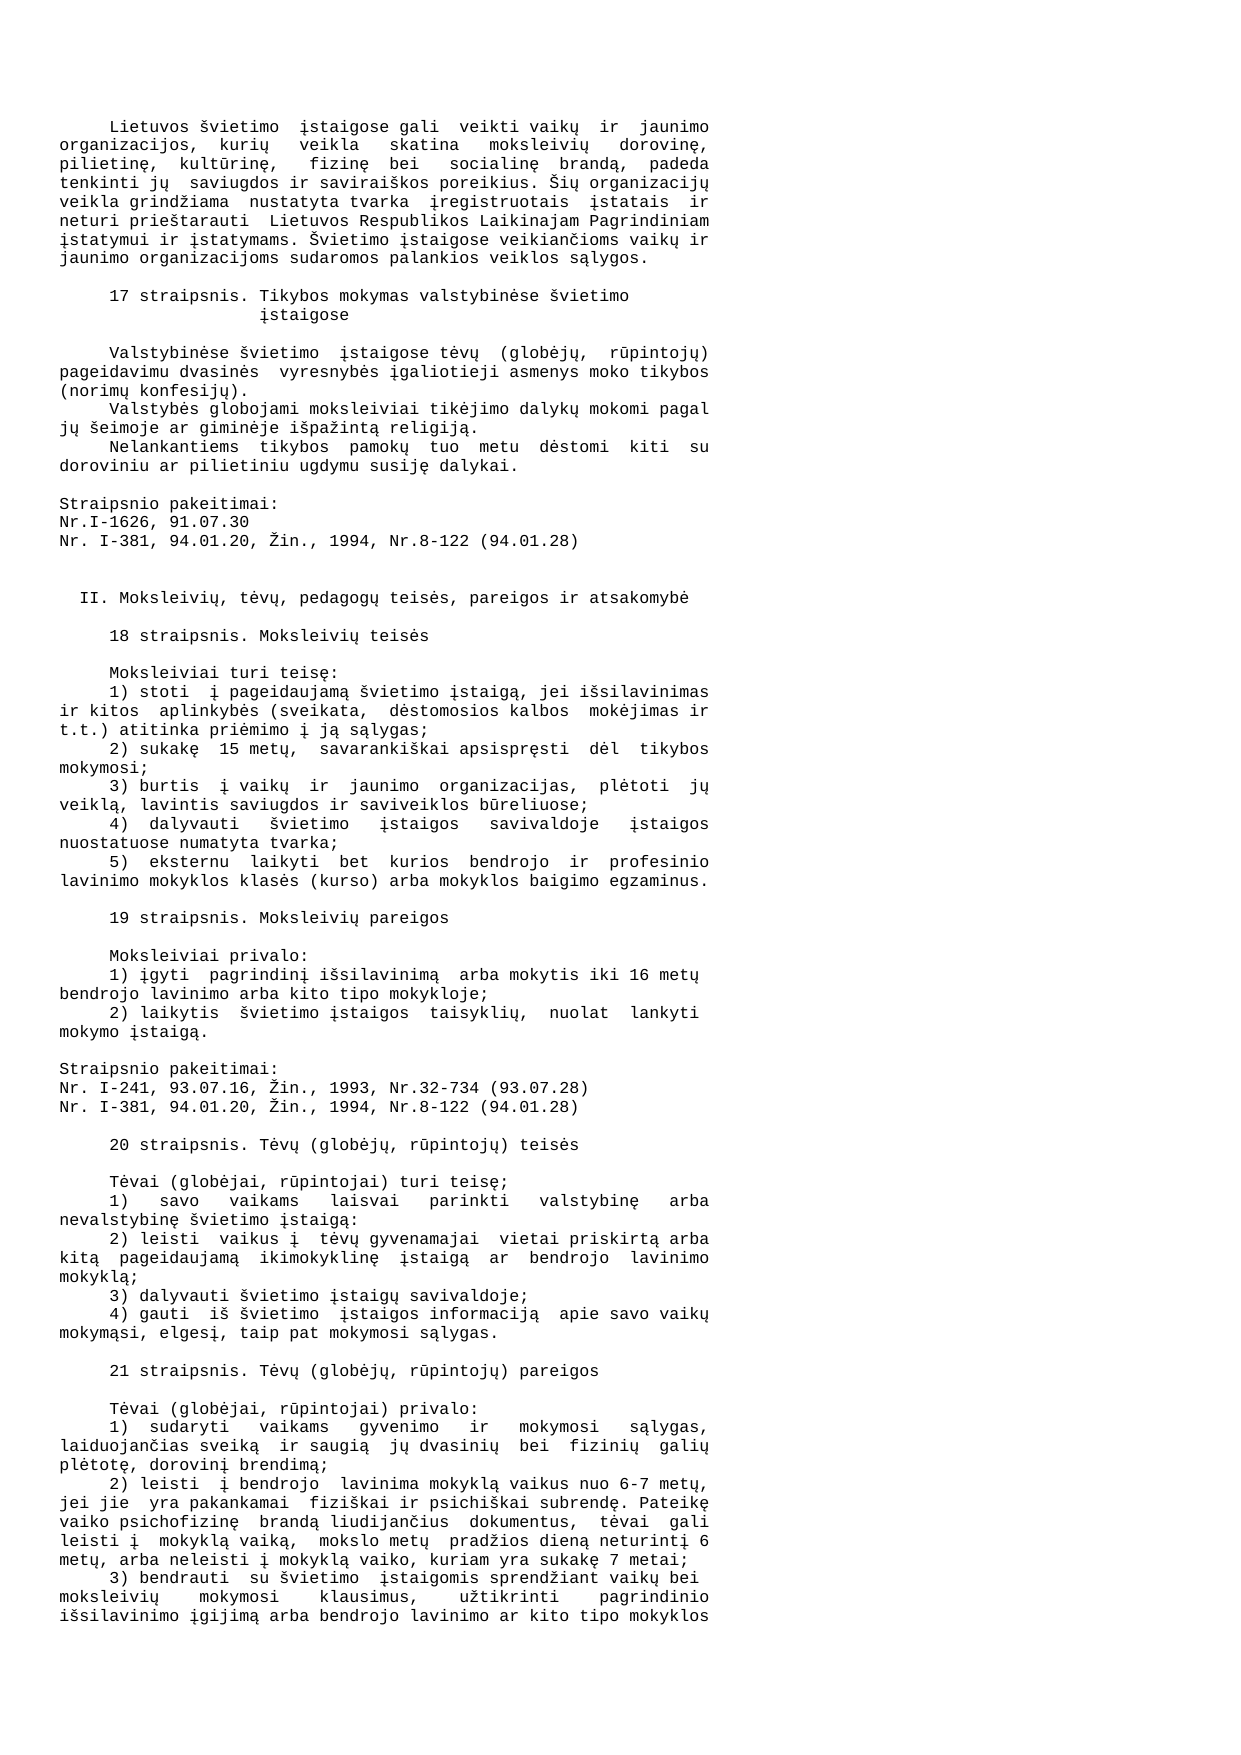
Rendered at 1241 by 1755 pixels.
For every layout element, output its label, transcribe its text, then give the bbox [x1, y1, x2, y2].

text neturi prieštarauti Lietuvos Respublikos Laikinajam Pagrindiniam [59, 212, 1122, 231]
text ir kitos aplinkybės (sveikata, dėstomosios kalbos mokėjimas ir [59, 703, 1122, 721]
text 2) sukakę 15 metų, savarankiškai apsispręsti dėl tikybos [59, 740, 1122, 759]
text 3) bendrauti su švietimo įstaigomis sprendžiant vaikų bei [59, 1570, 1122, 1589]
text jaunimo organizacijoms sudaromos palankios veiklos sąlygos. [59, 250, 1122, 269]
text Nr.I-1626, 91.07.30 [59, 514, 1122, 533]
text Straipsnio pakeitimai: [59, 495, 1122, 514]
text 3) burtis į vaikų ir jaunimo organizacijas, plėtoti jų [59, 778, 1122, 797]
text moksleivių mokymosi klausimus, užtikrinti pagrindinio [59, 1589, 1122, 1608]
text plėtotę, dorovinį brendimą; [59, 1457, 1122, 1476]
text 5) eksternu laikyti bet kurios bendrojo ir profesinio [59, 853, 1122, 872]
text veikla grindžiama nustatyta tvarka įregistruotais įstatais ir [59, 193, 1122, 212]
text organizacijos, kurių veikla skatina moksleivių dorovinę, [59, 137, 1122, 156]
text įstatymui ir įstatymams. Švietimo įstaigose veikiančioms vaikų ir [59, 231, 1122, 250]
text 4) dalyvauti švietimo įstaigos savivaldoje įstaigos [59, 816, 1122, 834]
text 2) laikytis švietimo įstaigos taisyklių, nuolat lankyti [59, 1004, 1122, 1023]
text 1) įgyti pagrindinį išsilavinimą arba mokytis iki 16 metų [59, 967, 1122, 985]
text II. Moksleivių, tėvų, pedagogų teisės, pareigos ir atsakomybė [59, 589, 1122, 608]
text 18 straipsnis. Moksleivių teisės [59, 627, 1122, 646]
text Valstybės globojami moksleiviai tikėjimo dalykų mokomi pagal [59, 401, 1122, 420]
text Nelankantiems tikybos pamokų tuo metu dėstomi kiti su [59, 439, 1122, 457]
text pilietinę, kultūrinę, fizinę bei socialinę brandą, padeda [59, 156, 1122, 175]
text tenkinti jų saviugdos ir saviraiškos poreikius. Šių organizacijų [59, 175, 1122, 193]
text nevalstybinę švietimo įstaigą: [59, 1212, 1122, 1231]
text 1) sudaryti vaikams gyvenimo ir mokymosi sąlygas, [59, 1419, 1122, 1438]
text Nr. I-241, 93.07.16, Žin., 1993, Nr.32-734 (93.07.28) [59, 1080, 1122, 1098]
text mokyklą; [59, 1268, 1122, 1287]
text laiduojančias sveiką ir saugią jų dvasinių bei fizinių galių [59, 1438, 1122, 1457]
text 1) stoti į pageidaujamą švietimo įstaigą, jei išsilavinimas [59, 684, 1122, 703]
text Straipsnio pakeitimai: [59, 1061, 1122, 1080]
text mokymąsi, elgesį, taip pat mokymosi sąlygas. [59, 1325, 1122, 1344]
text Tėvai (globėjai, rūpintojai) turi teisę; [59, 1174, 1122, 1193]
text veiklą, lavintis saviugdos ir saviveiklos būreliuose; [59, 797, 1122, 816]
text doroviniu ar pilietiniu ugdymu susiję dalykai. [59, 457, 1122, 476]
text mokymo įstaigą. [59, 1023, 1122, 1042]
text 1) savo vaikams laisvai parinkti valstybinę arba [59, 1193, 1122, 1212]
text metų, arba neleisti į mokyklą vaiko, kuriam yra sukakę 7 metai; [59, 1551, 1122, 1570]
text lavinimo mokyklos klasės (kurso) arba mokyklos baigimo egzaminus. [59, 872, 1122, 891]
text leisti į mokyklą vaiką, mokslo metų pradžios dieną neturintį 6 [59, 1532, 1122, 1551]
text 4) gauti iš švietimo įstaigos informaciją apie savo vaikų [59, 1306, 1122, 1325]
text jei jie yra pakankamai fiziškai ir psichiškai subrendę. Pateikę [59, 1494, 1122, 1513]
text mokymosi; [59, 759, 1122, 778]
text jų šeimoje ar giminėje išpažintą religiją. [59, 420, 1122, 439]
text 2) leisti į bendrojo lavinima mokyklą vaikus nuo 6-7 metų, [59, 1476, 1122, 1494]
text 17 straipsnis. Tikybos mokymas valstybinėse švietimo [59, 288, 1122, 307]
text 21 straipsnis. Tėvų (globėjų, rūpintojų) pareigos [59, 1362, 1122, 1381]
text 3) dalyvauti švietimo įstaigų savivaldoje; [59, 1287, 1122, 1306]
text (norimų konfesijų). [59, 382, 1122, 401]
text 19 straipsnis. Moksleivių pareigos [59, 910, 1122, 929]
text vaiko psichofizinę brandą liudijančius dokumentus, tėvai gali [59, 1513, 1122, 1532]
text kitą pageidaujamą ikimokyklinę įstaigą ar bendrojo lavinimo [59, 1249, 1122, 1268]
text Valstybinėse švietimo įstaigose tėvų (globėjų, rūpintojų) [59, 344, 1122, 363]
text 20 straipsnis. Tėvų (globėjų, rūpintojų) teisės [59, 1136, 1122, 1155]
text 2) leisti vaikus į tėvų gyvenamajai vietai priskirtą arba [59, 1231, 1122, 1249]
text Tėvai (globėjai, rūpintojai) privalo: [59, 1400, 1122, 1419]
text Lietuvos švietimo įstaigose gali veikti vaikų ir jaunimo [59, 118, 1122, 137]
text nuostatuose numatyta tvarka; [59, 834, 1122, 853]
text Nr. I-381, 94.01.20, Žin., 1994, Nr.8-122 (94.01.28) [59, 1098, 1122, 1117]
text pageidavimu dvasinės vyresnybės įgaliotieji asmenys moko tikybos [59, 363, 1122, 382]
text bendrojo lavinimo arba kito tipo mokykloje; [59, 985, 1122, 1004]
text t.t.) atitinka priėmimo į ją sąlygas; [59, 721, 1122, 740]
text Moksleiviai privalo: [59, 948, 1122, 967]
text Nr. I-381, 94.01.20, Žin., 1994, Nr.8-122 (94.01.28) [59, 533, 1122, 552]
text įstaigose [59, 307, 1122, 326]
text išsilavinimo įgijimą arba bendrojo lavinimo ar kito tipo mokyklos [59, 1608, 1122, 1626]
text Moksleiviai turi teisę: [59, 665, 1122, 684]
